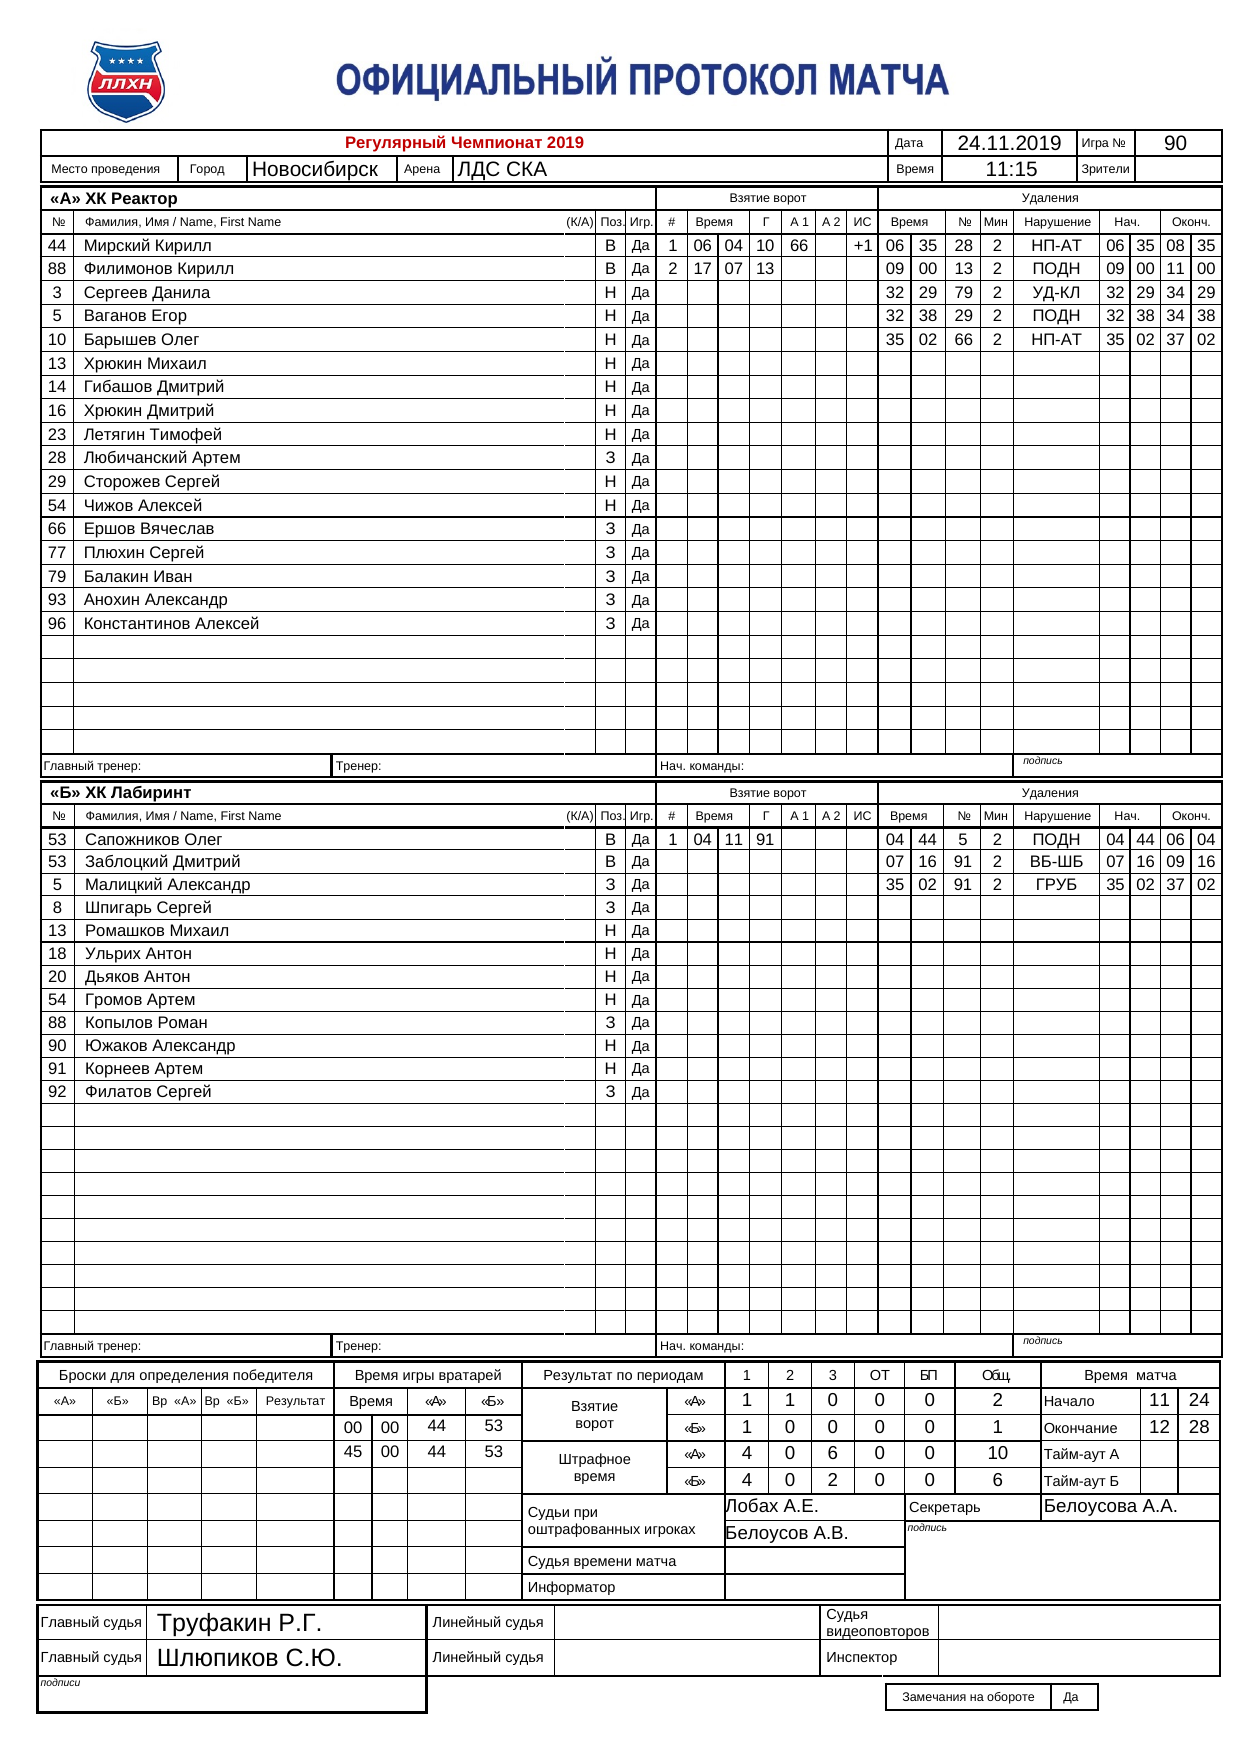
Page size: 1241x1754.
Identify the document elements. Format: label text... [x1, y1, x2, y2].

table_header Игра № [1078, 131, 1134, 155]
table_cell [944, 1150, 980, 1172]
table_cell [148, 1416, 201, 1440]
table_cell [688, 1219, 717, 1241]
table_cell 79 [946, 281, 980, 303]
table_cell [657, 518, 687, 540]
table_cell [1161, 1173, 1190, 1195]
table_cell [1014, 1104, 1099, 1126]
table_cell 38 [1192, 305, 1221, 327]
table_cell [1014, 707, 1099, 729]
table_cell Да [626, 943, 655, 964]
table_cell [688, 1058, 717, 1079]
table_cell [816, 1265, 846, 1287]
table_cell Да [626, 423, 655, 445]
table_cell [657, 707, 687, 729]
table_cell [565, 659, 595, 682]
table_cell 66 [946, 328, 980, 351]
table_cell 2 [981, 305, 1013, 327]
table_cell [726, 1548, 904, 1573]
table_cell [750, 612, 781, 634]
table_cell [657, 612, 687, 634]
table_cell Главный тренер: [42, 1335, 330, 1356]
table_cell [912, 376, 945, 398]
table_cell [912, 1035, 943, 1057]
table_cell [719, 612, 749, 634]
table_cell [74, 659, 564, 682]
table_cell [816, 328, 846, 351]
table_cell [1192, 470, 1221, 493]
table_cell [981, 1265, 1013, 1287]
table_cell [981, 730, 1013, 753]
table_cell [1014, 541, 1099, 564]
table_cell [719, 470, 749, 493]
table_cell [688, 328, 717, 351]
table_cell [946, 659, 980, 682]
table_cell # [657, 211, 687, 233]
table_cell [565, 1196, 595, 1218]
table_cell [596, 1288, 625, 1310]
table_cell [657, 896, 687, 918]
table_cell [39, 1494, 92, 1520]
table_cell Да [626, 305, 655, 327]
table_cell [1014, 943, 1099, 964]
table_cell Тренер: [333, 1335, 655, 1356]
table_cell [981, 707, 1013, 729]
table_cell 38 [912, 305, 945, 327]
table_cell [688, 305, 717, 327]
table_cell [1100, 352, 1129, 374]
table_cell Нарушение [1014, 805, 1099, 826]
table_cell [1192, 446, 1221, 469]
table_cell Вр «А» [148, 1389, 201, 1413]
table_cell З [596, 612, 625, 634]
table_cell [1161, 966, 1190, 987]
table_cell [847, 1035, 877, 1057]
table_cell [816, 257, 846, 280]
table_cell [1100, 707, 1129, 729]
table_cell [1014, 1311, 1099, 1333]
table_cell [981, 989, 1013, 1011]
table_cell Да [626, 399, 655, 422]
table_cell [782, 612, 815, 634]
table_cell [879, 920, 910, 941]
table_cell [750, 1081, 781, 1103]
table_cell [657, 565, 687, 587]
table_cell [847, 565, 877, 587]
table_cell [750, 896, 781, 918]
table_cell [847, 1081, 877, 1103]
table_cell [626, 1311, 655, 1333]
table_cell [816, 518, 846, 540]
table_cell [657, 352, 687, 374]
table_cell [750, 399, 781, 422]
table_cell [946, 470, 980, 493]
table_cell [879, 446, 910, 469]
table_cell [1161, 1288, 1190, 1310]
table_cell [1192, 966, 1221, 987]
table_cell [565, 850, 595, 872]
table_cell [1192, 1127, 1221, 1149]
table_cell [1131, 707, 1160, 729]
table_cell [373, 1547, 407, 1573]
table_cell [1131, 1173, 1160, 1195]
table_cell [944, 1196, 980, 1218]
table_cell [879, 518, 910, 540]
table_cell [1100, 470, 1129, 493]
table_cell [565, 1104, 595, 1126]
table_cell [688, 730, 717, 753]
table_cell [688, 943, 717, 964]
table_cell Да [626, 966, 655, 987]
table_cell [688, 850, 717, 872]
table_cell 3 [42, 281, 73, 303]
table_cell ЛДС СКА [454, 157, 887, 181]
table_cell [1161, 446, 1190, 469]
table_cell З [596, 541, 625, 564]
table_cell [750, 1127, 781, 1149]
table_cell [879, 423, 910, 445]
table_cell [688, 281, 717, 303]
table_cell [782, 352, 815, 374]
table_cell 00 [1131, 257, 1160, 280]
table_cell З [596, 565, 625, 587]
table_cell [74, 730, 564, 753]
table_cell [1131, 1012, 1160, 1033]
table_cell [626, 636, 655, 658]
table_cell [1161, 1035, 1190, 1057]
table_cell [782, 305, 815, 327]
table_cell Поз. [596, 805, 625, 826]
table_cell Н [596, 328, 625, 351]
table_cell Н [596, 376, 625, 398]
table_cell Н [596, 943, 625, 964]
table_cell [596, 659, 625, 682]
table_cell [847, 257, 877, 280]
table_cell [565, 1265, 595, 1287]
table_cell «Б» [668, 1468, 724, 1493]
table_cell 32 [1100, 305, 1129, 327]
table_cell А 1 [782, 211, 815, 233]
table_cell [1141, 1468, 1177, 1493]
table_cell [782, 1012, 815, 1033]
table_cell Чижов Алексей [74, 494, 564, 516]
table_cell [719, 376, 749, 398]
table_header Время матча [1042, 1363, 1219, 1387]
table_cell [719, 683, 749, 706]
table_cell Любичанский Артем [74, 446, 564, 469]
table_cell [93, 1468, 147, 1493]
table_cell Начало [1042, 1389, 1140, 1413]
table_cell [879, 683, 910, 706]
table_cell [816, 352, 846, 374]
table_cell [946, 612, 980, 634]
table_cell 11 [719, 829, 749, 849]
table_cell [1100, 1058, 1129, 1079]
table_cell [93, 1494, 147, 1520]
table_cell [1192, 1058, 1221, 1079]
table_cell [74, 683, 564, 706]
table_cell 18 [42, 943, 74, 964]
table_cell [565, 612, 595, 634]
table_cell [816, 1219, 846, 1241]
table_cell [1161, 588, 1190, 611]
table_cell 38 [1131, 305, 1160, 327]
table_cell [1131, 399, 1160, 422]
table_cell [847, 1104, 877, 1126]
table_cell Лобах А.Е. [726, 1495, 904, 1520]
table_cell [944, 966, 980, 987]
table_cell [565, 683, 595, 706]
table_cell Оконч. [1161, 211, 1221, 233]
table_cell [335, 1521, 371, 1546]
table_cell [657, 1288, 687, 1310]
table_cell [1131, 541, 1160, 564]
table_cell [1131, 1288, 1160, 1310]
table_cell [1192, 541, 1221, 564]
table_cell [847, 707, 877, 729]
table_cell [782, 730, 815, 753]
table_cell 35 [1192, 235, 1221, 256]
table_cell Судья времени матча [523, 1548, 724, 1573]
table_cell [981, 541, 1013, 564]
table_cell [1131, 1035, 1160, 1057]
table_cell Игр. [626, 211, 655, 233]
table_cell [148, 1468, 201, 1493]
table_cell [626, 683, 655, 706]
table_cell [816, 966, 846, 987]
table_cell [719, 874, 749, 895]
table_cell [657, 966, 687, 987]
table_cell 2 [981, 829, 1013, 849]
table_cell [719, 1058, 749, 1079]
table_cell [719, 1265, 749, 1287]
table_cell [596, 1150, 625, 1172]
table_cell [981, 352, 1013, 374]
table_cell [148, 1441, 201, 1467]
table_cell [1131, 659, 1160, 682]
table_cell Главный судья [39, 1640, 146, 1675]
table_cell [879, 943, 910, 964]
table_cell [847, 1265, 877, 1287]
table_cell [782, 1196, 815, 1218]
table_cell Сторожев Сергей [74, 470, 564, 493]
table_cell [1100, 565, 1129, 587]
table_cell 02 [1131, 328, 1160, 351]
table_cell [565, 352, 595, 374]
table_cell [596, 683, 625, 706]
table_cell [596, 1127, 625, 1149]
table_header Время игры вратарей [335, 1363, 521, 1387]
table_cell [75, 1104, 564, 1126]
table_cell [657, 989, 687, 1011]
table_cell 88 [42, 1012, 74, 1033]
table_cell [565, 730, 595, 753]
table_cell 07 [1100, 850, 1129, 872]
table_cell [847, 1012, 877, 1033]
table_cell [408, 1574, 465, 1599]
table_cell [750, 943, 781, 964]
table_cell Да [626, 257, 655, 280]
table_cell Время [879, 805, 943, 826]
table_cell Да [626, 518, 655, 540]
table_cell [981, 659, 1013, 682]
table_cell [1192, 1265, 1221, 1287]
table_cell [657, 376, 687, 398]
table_cell НП-АТ [1014, 235, 1099, 256]
table_cell [719, 1081, 749, 1103]
table_cell [719, 1035, 749, 1057]
table_cell Н [596, 423, 625, 445]
table_cell Ваганов Егор [74, 305, 564, 327]
table_cell [912, 1242, 943, 1264]
table_cell [657, 659, 687, 682]
table_cell Линейный судья [428, 1606, 554, 1639]
table_cell Копылов Роман [75, 1012, 564, 1033]
table_cell Плюхин Сергей [74, 541, 564, 564]
table_cell 16 [912, 850, 943, 872]
table_cell [373, 1574, 407, 1599]
table_cell [1100, 1288, 1129, 1310]
table_cell [847, 1219, 877, 1241]
table_cell Н [596, 281, 625, 303]
table_cell [466, 1547, 521, 1573]
table_cell 09 [1161, 850, 1190, 872]
table_cell 17 [688, 257, 717, 280]
table_cell [981, 966, 1013, 987]
table_cell [719, 920, 749, 941]
table_cell [944, 896, 980, 918]
table_cell Игр. [626, 805, 655, 826]
table_cell [1192, 588, 1221, 611]
table_cell [75, 1265, 564, 1287]
table_cell 66 [782, 235, 815, 256]
table_cell [847, 376, 877, 398]
table_cell Н [596, 920, 625, 941]
table_cell [565, 446, 595, 469]
table_cell [596, 1311, 625, 1333]
table_cell [1192, 399, 1221, 422]
table_header 3 [812, 1363, 854, 1387]
table_cell 35 [879, 328, 910, 351]
table_cell [1014, 1219, 1099, 1241]
table_cell [657, 1081, 687, 1103]
table_cell № [42, 805, 74, 826]
table_cell [1100, 1081, 1129, 1103]
table_cell [1161, 1058, 1190, 1079]
table_cell [657, 470, 687, 493]
table_cell [1014, 518, 1099, 540]
table_cell [657, 874, 687, 895]
table_cell 0 [855, 1442, 904, 1467]
table_header 24.11.2019 [943, 131, 1076, 155]
table_cell Информатор [523, 1575, 724, 1599]
table_cell 11:15 [943, 157, 1076, 181]
table_cell [1014, 376, 1099, 398]
table_cell [1099, 1682, 1220, 1711]
table_cell Нарушение [1014, 211, 1099, 233]
table_cell 96 [42, 612, 73, 634]
table_cell [879, 966, 910, 987]
table_cell «Б» [668, 1415, 724, 1440]
table_cell [912, 989, 943, 1011]
table_cell [912, 636, 945, 658]
table_cell Да [626, 1012, 655, 1033]
table_cell [1161, 376, 1190, 398]
table_cell Тайм-аут Б [1042, 1468, 1140, 1493]
table_cell [1161, 541, 1190, 564]
table_cell В [596, 850, 625, 872]
table_cell Да [626, 612, 655, 634]
table_cell [565, 305, 595, 327]
table_cell [750, 446, 781, 469]
table_cell [719, 850, 749, 872]
table_cell [596, 1173, 625, 1195]
table_cell [688, 1196, 717, 1218]
table_cell Дьяков Антон [75, 966, 564, 987]
table_cell Да [626, 989, 655, 1011]
table_cell [1161, 1012, 1190, 1033]
table_cell 53 [42, 829, 74, 849]
table_cell [1131, 1311, 1160, 1333]
table_cell [565, 399, 595, 422]
table_cell [782, 376, 815, 398]
table_cell [1100, 1242, 1129, 1264]
table_cell [912, 683, 945, 706]
table_cell [1131, 446, 1160, 469]
table_cell [847, 494, 877, 516]
table_cell [148, 1494, 201, 1520]
table_cell Н [596, 989, 625, 1011]
table_cell [726, 1575, 904, 1599]
table_cell [879, 1081, 910, 1103]
table_cell [719, 966, 749, 987]
table_cell [1192, 1104, 1221, 1126]
table_cell (К/А) [565, 805, 595, 826]
table_cell [42, 1311, 74, 1333]
table_cell [719, 588, 749, 611]
table_cell [626, 1173, 655, 1195]
table_cell [1161, 659, 1190, 682]
table_cell [750, 659, 781, 682]
table_cell [1131, 1219, 1160, 1241]
table_cell [466, 1468, 521, 1493]
table_cell Ромашков Михаил [75, 920, 564, 941]
table_cell [847, 1242, 877, 1264]
table_cell [719, 943, 749, 964]
table_cell 08 [1161, 235, 1190, 256]
table_cell [1100, 446, 1129, 469]
table_cell [847, 1150, 877, 1172]
table_cell [1014, 1035, 1099, 1057]
table_cell [1161, 423, 1190, 445]
table_cell 06 [879, 235, 910, 256]
table_cell [565, 1242, 595, 1264]
table_cell [816, 494, 846, 516]
table_cell [1014, 399, 1099, 422]
table_cell З [596, 896, 625, 918]
table_cell 1 [769, 1389, 811, 1413]
table_cell [202, 1416, 256, 1440]
table_cell [148, 1574, 201, 1599]
table_cell [75, 1219, 564, 1241]
table_cell 06 [1161, 829, 1190, 849]
table_cell [257, 1521, 333, 1546]
table_cell [879, 1058, 910, 1079]
table_cell Время [688, 211, 749, 233]
table_cell [428, 1677, 882, 1711]
table_cell [1131, 588, 1160, 611]
table_cell [1131, 966, 1160, 987]
table_cell [596, 636, 625, 658]
table_cell Заблоцкий Дмитрий [75, 850, 564, 872]
table_cell [750, 1265, 781, 1287]
table_cell # [657, 805, 687, 826]
table_cell [1192, 1219, 1221, 1241]
table_cell [596, 1219, 625, 1241]
table_cell [816, 1196, 846, 1218]
table_header «А» ХК Реактор [42, 188, 655, 209]
table_cell 20 [42, 966, 74, 987]
table_cell 02 [912, 874, 943, 895]
table_cell [816, 1127, 846, 1149]
table_cell [847, 1058, 877, 1079]
table_cell [719, 1219, 749, 1241]
table_cell [1014, 494, 1099, 516]
table_cell [847, 446, 877, 469]
table_cell [750, 683, 781, 706]
table_cell 28 [42, 446, 73, 469]
table_cell [879, 659, 910, 682]
table_cell 23 [42, 423, 73, 445]
table_cell [657, 446, 687, 469]
table_cell ПОДН [1014, 257, 1099, 280]
table_cell 16 [1131, 850, 1160, 872]
table_cell [257, 1547, 333, 1573]
table_cell Главный тренер: [42, 755, 330, 776]
table_cell [816, 1058, 846, 1079]
table_cell [750, 470, 781, 493]
table_cell [1131, 565, 1160, 587]
table_cell [565, 423, 595, 445]
table_cell [75, 1173, 564, 1195]
table_cell [946, 376, 980, 398]
table_header «Б» ХК Лабиринт [42, 783, 655, 803]
table_cell [879, 1288, 910, 1310]
table_cell [847, 328, 877, 351]
table_cell 45 [335, 1441, 371, 1467]
table_cell [565, 235, 595, 256]
table_cell [782, 1058, 815, 1079]
table_cell [42, 1104, 74, 1126]
table_cell [816, 850, 846, 872]
table_cell [1100, 636, 1129, 658]
table_cell Ульрих Антон [75, 943, 564, 964]
table_cell [1014, 1058, 1099, 1079]
table_cell [981, 943, 1013, 964]
table_cell 35 [1100, 874, 1129, 895]
table_cell [981, 1196, 1013, 1218]
table_cell [847, 943, 877, 964]
table_cell [847, 1288, 877, 1310]
table_cell [408, 1494, 465, 1520]
table_cell [257, 1574, 333, 1599]
table_cell [912, 943, 943, 964]
table_cell [1100, 1127, 1129, 1149]
table_cell [1192, 1173, 1221, 1195]
table_cell [626, 659, 655, 682]
table_cell [688, 1150, 717, 1172]
table_cell 10 [42, 328, 73, 351]
table_cell [719, 989, 749, 1011]
table_cell Да [626, 920, 655, 941]
table_cell [750, 1288, 781, 1310]
table_cell [1161, 989, 1190, 1011]
table_cell [946, 446, 980, 469]
table_cell [596, 707, 625, 729]
table_cell [750, 423, 781, 445]
table_cell [750, 352, 781, 374]
table_cell Арена [398, 157, 452, 181]
table_cell [565, 989, 595, 1011]
table_cell [408, 1521, 465, 1546]
table_cell [879, 1219, 910, 1241]
table_cell [1131, 1104, 1160, 1126]
table_cell [657, 1173, 687, 1195]
table_cell [782, 328, 815, 351]
table_cell [1100, 896, 1129, 918]
table_cell подпись [1014, 1335, 1221, 1356]
table_cell 02 [1192, 874, 1221, 895]
table_cell [1161, 1150, 1190, 1172]
table_cell [1014, 636, 1099, 658]
table_header Да [1052, 1685, 1097, 1709]
table_cell [42, 659, 73, 682]
table_cell [1131, 1150, 1160, 1172]
table_cell Корнеев Артем [75, 1058, 564, 1079]
table_cell [782, 896, 815, 918]
table_header Взятие ворот [657, 783, 877, 803]
table_cell [879, 1242, 910, 1264]
table_cell [688, 352, 717, 374]
table_cell [782, 1035, 815, 1057]
table_cell [1014, 896, 1099, 918]
table_cell [626, 1127, 655, 1149]
table_cell 13 [42, 352, 73, 374]
table_cell [879, 588, 910, 611]
table_cell [1131, 494, 1160, 516]
table_cell [1131, 636, 1160, 658]
table_cell [1131, 352, 1160, 374]
table_cell [816, 636, 846, 658]
table_cell [912, 612, 945, 634]
table_cell [1100, 1150, 1129, 1172]
table_cell [1161, 1311, 1190, 1333]
table_cell [879, 1265, 910, 1287]
table_cell [688, 1104, 717, 1126]
table_cell [944, 1127, 980, 1149]
table_cell [750, 541, 781, 564]
table_cell НП-АТ [1014, 328, 1099, 351]
table_cell [1100, 612, 1129, 634]
table_cell [946, 707, 980, 729]
table_cell [847, 874, 877, 895]
table_cell [1161, 1104, 1190, 1126]
table_cell «Б » [466, 1389, 521, 1413]
table_cell [657, 1127, 687, 1149]
table_cell [719, 659, 749, 682]
table_cell 0 [812, 1415, 854, 1440]
table_cell 13 [42, 920, 74, 941]
table_cell [981, 612, 1013, 634]
table_cell 53 [42, 850, 74, 872]
table_cell [750, 305, 781, 327]
table_cell [257, 1416, 333, 1440]
table_cell [847, 1311, 877, 1333]
table_cell [688, 1035, 717, 1057]
table_cell [1100, 683, 1129, 706]
table_cell Время [879, 211, 945, 233]
table_header 90 [1136, 131, 1221, 155]
table_cell [1131, 943, 1160, 964]
table_cell [981, 1311, 1013, 1333]
table_cell 16 [42, 399, 73, 422]
table_cell Шпигарь Сергей [75, 896, 564, 918]
table_cell [912, 1012, 943, 1033]
table_cell Фамилия, Имя / Name, First Name [75, 805, 565, 826]
table_cell [1161, 943, 1190, 964]
table_cell 29 [912, 281, 945, 303]
table_cell Да [626, 1035, 655, 1057]
table_cell [1161, 1127, 1190, 1149]
table_cell [816, 730, 846, 753]
table_cell 37 [1161, 874, 1190, 895]
table_cell [719, 281, 749, 303]
table_cell [912, 494, 945, 516]
table_cell [657, 1104, 687, 1126]
table_cell [565, 588, 595, 611]
table_cell [39, 1468, 92, 1493]
table_cell [912, 730, 945, 753]
table_cell [1131, 896, 1160, 918]
table_cell [981, 1104, 1013, 1126]
table_cell [816, 541, 846, 564]
table_cell [1131, 730, 1160, 753]
table_cell [75, 1196, 564, 1218]
table_cell [879, 1012, 910, 1033]
table_cell [816, 1288, 846, 1310]
table_cell [981, 446, 1013, 469]
table_cell Шлюпиков С.Ю. [147, 1640, 425, 1675]
table_cell [1014, 1242, 1099, 1264]
table_cell [912, 588, 945, 611]
table_cell Малицкий Александр [75, 874, 564, 895]
table_cell 91 [944, 874, 980, 895]
table_cell 44 [408, 1441, 465, 1467]
table_cell [565, 328, 595, 351]
table_cell Время [335, 1389, 407, 1413]
table_cell 2 [981, 281, 1013, 303]
table_cell [565, 1150, 595, 1172]
table_cell № [944, 805, 980, 826]
table_cell [626, 1242, 655, 1264]
table_cell 2 [981, 235, 1013, 256]
table_cell [565, 376, 595, 398]
table_cell [657, 730, 687, 753]
table_cell [750, 1035, 781, 1057]
table_cell [879, 636, 910, 658]
table_cell [42, 1288, 74, 1310]
table_cell [1014, 612, 1099, 634]
table_cell 6 [956, 1468, 1040, 1493]
table_header 2 [769, 1363, 811, 1387]
table_cell 0 [855, 1389, 904, 1413]
table_cell В [596, 829, 625, 849]
table_cell [688, 896, 717, 918]
table_cell 44 [408, 1416, 465, 1440]
table_cell [1192, 943, 1221, 964]
table_cell [335, 1494, 371, 1520]
table_cell [816, 305, 846, 327]
table_cell Штрафное время [523, 1442, 666, 1493]
table_cell [657, 1196, 687, 1218]
table_cell [1179, 1441, 1219, 1467]
table_cell 04 [879, 829, 910, 849]
table_cell 02 [1192, 328, 1221, 351]
table_cell [1014, 683, 1099, 706]
table_cell [847, 966, 877, 987]
table_cell [782, 659, 815, 682]
table_cell ИС [847, 805, 877, 826]
table_cell [1131, 1127, 1160, 1149]
table_cell Да [626, 850, 655, 872]
table_cell [688, 683, 717, 706]
table_cell Громов Артем [75, 989, 564, 1011]
table_cell Вр «Б» [202, 1389, 256, 1413]
table_header Результат по периодам [523, 1363, 724, 1387]
table_cell [946, 423, 980, 445]
table_cell (К/А) [565, 211, 595, 233]
table_cell [1161, 896, 1190, 918]
table_cell 0 [905, 1442, 954, 1467]
table_cell [688, 659, 717, 682]
table_cell [719, 1242, 749, 1264]
table_cell [879, 1035, 910, 1057]
table_cell 92 [42, 1081, 74, 1103]
table_cell [981, 423, 1013, 445]
table_cell [626, 1265, 655, 1287]
table_header ОТ [855, 1363, 904, 1387]
table_cell [1100, 1012, 1129, 1033]
table_cell [565, 1311, 595, 1333]
table_cell 5 [944, 829, 980, 849]
table_cell [148, 1547, 201, 1573]
table_cell [782, 636, 815, 658]
table_cell [257, 1468, 333, 1493]
table_cell [816, 829, 846, 849]
table_cell № [42, 211, 73, 233]
table_cell Труфакин Р.Г. [147, 1606, 425, 1639]
table_cell 13 [946, 257, 980, 280]
table_cell [912, 423, 945, 445]
table_cell 04 [1192, 829, 1221, 849]
table_cell Летягин Тимофей [74, 423, 564, 445]
table_cell [944, 920, 980, 941]
table_cell Тайм-аут А [1042, 1441, 1140, 1467]
table_cell [981, 470, 1013, 493]
table_cell [408, 1547, 465, 1573]
table_cell 00 [373, 1416, 407, 1440]
table_cell Сапожников Олег [75, 829, 564, 849]
table_cell [912, 1196, 943, 1218]
table_cell [981, 1012, 1013, 1033]
table_cell [1192, 683, 1221, 706]
table_cell [1192, 423, 1221, 445]
table_cell [944, 1311, 980, 1333]
table_cell Мирский Кирилл [74, 235, 564, 256]
table_cell [42, 1242, 74, 1264]
table_cell [1014, 659, 1099, 682]
table_cell [912, 1173, 943, 1195]
table_cell 06 [688, 235, 717, 256]
table_cell [1100, 1104, 1129, 1126]
table_cell [657, 850, 687, 872]
table_cell [565, 896, 595, 918]
table_cell [782, 874, 815, 895]
table_cell Фамилия, Имя / Name, First Name [74, 211, 565, 233]
table_cell 0 [769, 1415, 811, 1440]
table_cell [782, 257, 815, 280]
table_cell 4 [726, 1468, 768, 1493]
picture [5, 28, 1179, 129]
table_cell [944, 1288, 980, 1310]
table_cell [688, 376, 717, 398]
table_cell [981, 1219, 1013, 1241]
table_cell [847, 829, 877, 849]
table_cell «А» [668, 1389, 724, 1413]
table_cell [719, 1173, 749, 1195]
table_cell [1014, 446, 1099, 469]
table_cell Время [688, 805, 749, 826]
table_cell [688, 636, 717, 658]
table_cell [750, 328, 781, 351]
table_cell [750, 850, 781, 872]
table_cell [944, 1242, 980, 1264]
table_cell [719, 518, 749, 540]
table_cell [946, 494, 980, 516]
table_cell [39, 1547, 92, 1573]
table_cell [657, 683, 687, 706]
table_cell [466, 1521, 521, 1546]
table_cell 2 [812, 1468, 854, 1493]
table_cell [782, 1219, 815, 1241]
table_cell [657, 636, 687, 658]
table_cell Нач. команды: [657, 1335, 1012, 1356]
table_cell 44 [42, 235, 73, 256]
table_cell [1100, 1311, 1129, 1333]
table_cell [1100, 588, 1129, 611]
table_cell [688, 541, 717, 564]
table_cell Филимонов Кирилл [74, 257, 564, 280]
table_cell [1100, 659, 1129, 682]
table_cell 44 [912, 829, 943, 849]
table_cell 91 [42, 1058, 74, 1079]
table_cell [879, 989, 910, 1011]
table_cell [565, 707, 595, 729]
table_cell [912, 1127, 943, 1149]
table_cell [657, 494, 687, 516]
table_cell А 1 [782, 805, 815, 826]
table_cell [946, 541, 980, 564]
table_cell [42, 1219, 74, 1241]
table_cell 02 [1131, 874, 1160, 895]
table_cell Да [626, 376, 655, 398]
table_cell [847, 612, 877, 634]
table_cell [981, 1150, 1013, 1172]
table_cell [1131, 1081, 1160, 1103]
table_cell [719, 730, 749, 753]
table_cell [688, 1173, 717, 1195]
table_cell [626, 1150, 655, 1172]
table_cell [1100, 1196, 1129, 1218]
table_cell [626, 1288, 655, 1310]
table_cell [816, 1242, 846, 1264]
table_cell [782, 1150, 815, 1172]
table_cell [750, 1219, 781, 1241]
table_cell В [596, 257, 625, 280]
table_cell Ершов Вячеслав [74, 518, 564, 540]
table_cell [1131, 683, 1160, 706]
table_cell [1100, 966, 1129, 987]
table_cell 2 [981, 874, 1013, 895]
table_cell [782, 829, 815, 849]
table_cell [912, 1265, 943, 1287]
table_cell 28 [946, 235, 980, 256]
table_cell [782, 1311, 815, 1333]
table_cell [596, 1104, 625, 1126]
table_cell [202, 1441, 256, 1467]
table_cell [816, 1173, 846, 1195]
table_cell [981, 518, 1013, 540]
table_cell [1192, 636, 1221, 658]
table_cell 1 [956, 1415, 1040, 1440]
table_cell [688, 588, 717, 611]
table_cell 32 [879, 281, 910, 303]
table_cell [719, 896, 749, 918]
table_cell [816, 235, 846, 256]
table_cell Да [626, 1081, 655, 1103]
table_cell [657, 1150, 687, 1172]
table_cell 34 [1161, 281, 1190, 303]
table_cell [879, 896, 910, 918]
table_cell 0 [855, 1415, 904, 1440]
table_cell Н [596, 470, 625, 493]
table_cell 54 [42, 494, 73, 516]
table_cell [912, 1150, 943, 1172]
table_cell [1192, 730, 1221, 753]
table_cell [879, 1150, 910, 1172]
table_cell подписи [39, 1677, 425, 1711]
table_cell [847, 636, 877, 658]
table_cell [912, 659, 945, 682]
table_cell [657, 423, 687, 445]
table_cell [42, 1196, 74, 1218]
table_cell Да [626, 896, 655, 918]
table_cell [626, 707, 655, 729]
table_cell [782, 1173, 815, 1195]
table_cell [565, 920, 595, 941]
table_cell Филатов Сергей [75, 1081, 564, 1103]
table_cell Хрюкин Михаил [74, 352, 564, 374]
table_cell [816, 683, 846, 706]
table_cell Тренер: [333, 755, 655, 776]
table_cell [750, 1311, 781, 1333]
table_cell [981, 1288, 1013, 1310]
table_cell 8 [42, 896, 74, 918]
table_cell [847, 281, 877, 303]
table_cell [1192, 376, 1221, 398]
table_cell Белоусов А.В. [726, 1521, 904, 1546]
table_cell [782, 1288, 815, 1310]
table_cell [946, 565, 980, 587]
table_cell [782, 1104, 815, 1126]
table_cell [981, 683, 1013, 706]
table_cell Балакин Иван [74, 565, 564, 587]
table_cell З [596, 1081, 625, 1103]
table_cell Н [596, 1058, 625, 1079]
table_cell [719, 1012, 749, 1033]
table_cell [847, 423, 877, 445]
table_cell [688, 565, 717, 587]
table_cell [1014, 423, 1099, 445]
table_cell [912, 1219, 943, 1241]
table_cell [565, 1219, 595, 1241]
table_cell [816, 1150, 846, 1172]
table_cell Да [626, 235, 655, 256]
table_cell [944, 1058, 980, 1079]
table_cell [1014, 1012, 1099, 1033]
table_cell 00 [373, 1441, 407, 1467]
table_cell Да [626, 494, 655, 516]
table_cell А 2 [816, 805, 846, 826]
table_cell [946, 518, 980, 540]
table_cell [944, 989, 980, 1011]
table_cell 35 [1131, 235, 1160, 256]
table_cell [1161, 636, 1190, 658]
table_cell [657, 328, 687, 351]
table_cell [719, 565, 749, 587]
table_cell [596, 730, 625, 753]
table_cell [657, 281, 687, 303]
table_cell [847, 850, 877, 872]
table_cell [847, 1127, 877, 1149]
table_cell [555, 1640, 819, 1675]
table_cell [688, 1012, 717, 1033]
table_cell Место проведения [42, 157, 177, 181]
table_cell [847, 588, 877, 611]
table_cell ВБ-ШБ [1014, 850, 1099, 872]
table_cell [782, 588, 815, 611]
table_cell [565, 565, 595, 587]
table_cell 11 [1141, 1389, 1177, 1413]
table_cell [1192, 989, 1221, 1011]
table_cell 16 [1192, 850, 1221, 872]
table_cell [750, 376, 781, 398]
table_cell [816, 1104, 846, 1126]
table_cell [719, 399, 749, 422]
table_cell А 2 [816, 211, 846, 233]
table_cell [596, 1242, 625, 1264]
table_cell [912, 707, 945, 729]
table_cell [946, 730, 980, 753]
table_cell подпись [906, 1522, 1219, 1599]
table_cell 29 [1192, 281, 1221, 303]
table_cell [657, 399, 687, 422]
table_cell [1192, 1242, 1221, 1264]
table_cell 10 [956, 1442, 1040, 1467]
table_cell 12 [1141, 1415, 1177, 1440]
table_cell [879, 1196, 910, 1218]
table_cell 0 [812, 1389, 854, 1413]
table_cell Результат [257, 1389, 333, 1413]
table_cell Да [626, 281, 655, 303]
table_cell [816, 989, 846, 1011]
table_cell [981, 920, 1013, 941]
table_cell [782, 1242, 815, 1264]
table_cell [565, 541, 595, 564]
table_cell [750, 1012, 781, 1033]
table_cell 07 [879, 850, 910, 872]
table_cell [879, 376, 910, 398]
table_cell [750, 1242, 781, 1264]
table_cell [565, 829, 595, 849]
table_cell Новосибирск [248, 157, 396, 181]
table_cell [939, 1640, 1219, 1675]
table_cell [657, 1012, 687, 1033]
table_cell [750, 565, 781, 587]
table_cell [74, 636, 564, 658]
table_cell [750, 281, 781, 303]
table_cell [93, 1521, 147, 1546]
table_cell [816, 446, 846, 469]
table_cell [1131, 1265, 1160, 1287]
table_cell [719, 1196, 749, 1218]
table_cell [816, 1035, 846, 1057]
table_cell [688, 1242, 717, 1264]
table_cell 5 [42, 874, 74, 895]
table_cell Оконч. [1161, 805, 1221, 826]
table_cell [1192, 1288, 1221, 1310]
table_cell [816, 470, 846, 493]
table_cell [93, 1547, 147, 1573]
table_cell [1014, 352, 1099, 374]
table_cell [719, 1104, 749, 1126]
table_cell [596, 1196, 625, 1218]
table_cell ПОДН [1014, 829, 1099, 849]
table_cell [657, 1311, 687, 1333]
table_cell [782, 399, 815, 422]
table_cell [750, 518, 781, 540]
table_cell [719, 1311, 749, 1333]
table_header 1 [726, 1363, 768, 1387]
table_header Дата [889, 131, 941, 155]
table_cell [912, 446, 945, 469]
table_cell [626, 1104, 655, 1126]
table_cell [1192, 1035, 1221, 1057]
table_header Замечания на обороте [887, 1685, 1050, 1709]
table_cell [1131, 1242, 1160, 1264]
table_cell [816, 896, 846, 918]
table_cell [1100, 989, 1129, 1011]
table_cell [565, 470, 595, 493]
table_cell [782, 707, 815, 729]
table_cell [946, 352, 980, 374]
table_cell [782, 565, 815, 587]
table_cell Да [626, 446, 655, 469]
table_cell 14 [42, 376, 73, 398]
table_cell [782, 966, 815, 987]
table_cell 4 [726, 1442, 768, 1467]
table_cell [1014, 730, 1099, 753]
table_cell [257, 1441, 333, 1467]
table_cell [1100, 730, 1129, 753]
table_cell [626, 730, 655, 753]
table_cell [93, 1441, 147, 1467]
table_cell Анохин Александр [74, 588, 564, 611]
table_cell 35 [879, 874, 910, 895]
table_cell [782, 989, 815, 1011]
table_cell Нач. команды: [657, 755, 1012, 776]
table_cell [688, 1265, 717, 1287]
table_cell [750, 1196, 781, 1218]
table_cell [782, 518, 815, 540]
table_cell [879, 1104, 910, 1126]
table_cell [1014, 1173, 1099, 1195]
table_cell [39, 1416, 92, 1440]
table_cell 2 [981, 850, 1013, 872]
table_cell [1192, 659, 1221, 682]
table_cell 35 [912, 235, 945, 256]
table_cell [688, 470, 717, 493]
table_cell [782, 920, 815, 941]
table_cell [847, 920, 877, 941]
table_cell [719, 707, 749, 729]
table_cell [847, 1173, 877, 1195]
table_cell [1131, 1196, 1160, 1218]
table_cell [719, 446, 749, 469]
table_cell [1161, 1219, 1190, 1241]
table_cell [912, 470, 945, 493]
table_cell [202, 1547, 256, 1573]
table_cell [1014, 565, 1099, 587]
table_cell [944, 1081, 980, 1103]
table_cell [782, 470, 815, 493]
table_cell [75, 1288, 564, 1310]
table_cell [565, 1058, 595, 1079]
table_cell [373, 1468, 407, 1493]
table_cell [688, 989, 717, 1011]
table_cell 00 [335, 1416, 371, 1440]
table_cell ИС [847, 211, 877, 233]
table_cell [719, 1288, 749, 1310]
table_cell 13 [750, 257, 781, 280]
table_cell Нач. [1100, 805, 1160, 826]
table_cell Секретарь [906, 1495, 1040, 1520]
table_cell [719, 636, 749, 658]
table_cell [1192, 1081, 1221, 1103]
table_cell [782, 1081, 815, 1103]
table_cell [981, 896, 1013, 918]
table_cell подпись [1014, 755, 1221, 776]
table_cell [879, 352, 910, 374]
table_cell [657, 1035, 687, 1057]
table_cell [1131, 423, 1160, 445]
table_cell [1014, 1265, 1099, 1287]
table_cell [750, 588, 781, 611]
table_cell [1192, 352, 1221, 374]
table_cell Н [596, 494, 625, 516]
table_cell 0 [905, 1415, 954, 1440]
table_cell [944, 1104, 980, 1126]
table_cell [750, 494, 781, 516]
table_cell Да [626, 588, 655, 611]
table_cell [335, 1547, 371, 1573]
table_cell [1161, 612, 1190, 634]
table_cell [688, 1127, 717, 1149]
table_cell [1131, 376, 1160, 398]
table_cell [912, 541, 945, 564]
table_cell 54 [42, 989, 74, 1011]
table_cell [1100, 518, 1129, 540]
table_cell [1192, 1311, 1221, 1333]
table_cell [912, 352, 945, 374]
table_cell Главный судья [39, 1606, 146, 1639]
table_cell [565, 1035, 595, 1057]
table_cell [879, 1173, 910, 1195]
table_cell [1131, 1058, 1160, 1079]
table_cell [1136, 157, 1221, 181]
table_cell [688, 423, 717, 445]
table_cell [946, 683, 980, 706]
table_cell [1161, 494, 1190, 516]
table_cell 0 [905, 1389, 954, 1413]
table_cell 2 [657, 257, 687, 280]
table_cell [688, 494, 717, 516]
table_cell 93 [42, 588, 73, 611]
table_cell [879, 541, 910, 564]
table_cell 24 [1179, 1389, 1219, 1413]
table_cell Н [596, 352, 625, 374]
table_cell [42, 1127, 74, 1149]
table_cell [816, 588, 846, 611]
table_cell [657, 943, 687, 964]
table_cell [816, 1311, 846, 1333]
table_cell [1100, 376, 1129, 398]
table_cell [565, 1081, 595, 1103]
table_cell [816, 1081, 846, 1103]
table_cell ГРУБ [1014, 874, 1099, 895]
table_cell [1131, 518, 1160, 540]
table_cell [1192, 896, 1221, 918]
table_cell [944, 943, 980, 964]
table_cell 2 [956, 1389, 1040, 1413]
table_cell [373, 1494, 407, 1520]
table_cell [75, 1150, 564, 1172]
table_cell [750, 730, 781, 753]
table_cell 35 [1100, 328, 1129, 351]
table_cell [1161, 399, 1190, 422]
table_cell [75, 1242, 564, 1264]
table_cell [1179, 1468, 1219, 1493]
table_cell [816, 659, 846, 682]
table_cell [1100, 1219, 1129, 1241]
table_cell [1014, 1127, 1099, 1149]
table_cell 07 [719, 257, 749, 280]
table_cell [202, 1494, 256, 1520]
table_cell [750, 966, 781, 987]
table_cell Нач. [1100, 211, 1160, 233]
table_cell [688, 1311, 717, 1333]
table_header Удаления [879, 188, 1221, 209]
table_cell [944, 1219, 980, 1241]
table_cell [657, 1058, 687, 1079]
table_cell Да [626, 565, 655, 587]
table_cell [782, 1127, 815, 1149]
table_cell [944, 1173, 980, 1195]
table_cell [1192, 612, 1221, 634]
table_cell [1014, 588, 1099, 611]
table_cell [688, 518, 717, 540]
table_cell [946, 399, 980, 422]
table_cell [981, 1081, 1013, 1103]
table_cell Гибашов Дмитрий [74, 376, 564, 398]
table_cell [816, 874, 846, 895]
table_cell [1161, 1196, 1190, 1218]
table_cell [883, 1677, 1220, 1681]
table_cell [981, 399, 1013, 422]
table_cell Судьи при оштрафованных игроках [523, 1495, 724, 1546]
table_cell 91 [750, 829, 781, 849]
table_cell [657, 305, 687, 327]
table_cell [1100, 1173, 1129, 1195]
table_header Общ. [956, 1363, 1040, 1387]
table_cell [750, 989, 781, 1011]
table_cell [750, 874, 781, 895]
table_cell [93, 1416, 147, 1440]
table_cell [626, 1196, 655, 1218]
table_cell [408, 1468, 465, 1493]
table_cell [657, 588, 687, 611]
table_cell [719, 328, 749, 351]
table_cell Инспектор [821, 1640, 938, 1675]
table_cell 29 [42, 470, 73, 493]
table_cell [1192, 707, 1221, 729]
table_cell Константинов Алексей [74, 612, 564, 634]
table_cell [42, 636, 73, 658]
table_cell [981, 494, 1013, 516]
table_cell [39, 1521, 92, 1546]
table_cell Н [596, 305, 625, 327]
table_cell [42, 683, 73, 706]
table_cell Да [626, 1058, 655, 1079]
table_cell 32 [1100, 281, 1129, 303]
table_cell [847, 659, 877, 682]
table_cell [565, 1012, 595, 1033]
table_cell [879, 612, 910, 634]
table_cell 77 [42, 541, 73, 564]
table_cell [912, 896, 943, 918]
table_cell [688, 446, 717, 469]
table_cell 34 [1161, 305, 1190, 327]
table_cell [466, 1574, 521, 1599]
table_cell [565, 257, 595, 280]
table_cell [1161, 470, 1190, 493]
table_cell [466, 1494, 521, 1520]
table_cell [148, 1521, 201, 1546]
table_cell [912, 1288, 943, 1310]
table_cell Поз. [596, 211, 625, 233]
table_cell З [596, 518, 625, 540]
table_cell [1161, 565, 1190, 587]
table_cell [879, 399, 910, 422]
table_cell [1161, 707, 1190, 729]
table_cell [1161, 920, 1190, 941]
table_cell № [946, 211, 980, 233]
table_cell [719, 1127, 749, 1149]
table_cell [782, 541, 815, 564]
table_cell 04 [719, 235, 749, 256]
table_cell [981, 1035, 1013, 1057]
table_cell 79 [42, 565, 73, 587]
table_cell 00 [912, 257, 945, 280]
table_cell [847, 683, 877, 706]
table_cell 29 [1131, 281, 1160, 303]
table_cell [39, 1574, 92, 1599]
table_cell 2 [981, 257, 1013, 280]
table_cell [1192, 494, 1221, 516]
table_cell [847, 1196, 877, 1218]
table_cell [912, 518, 945, 540]
table_cell [847, 541, 877, 564]
table_cell Н [596, 399, 625, 422]
table_cell 04 [1100, 829, 1129, 849]
table_cell Да [626, 829, 655, 849]
table_cell [981, 1127, 1013, 1149]
table_cell [688, 920, 717, 941]
table_cell [596, 1265, 625, 1287]
table_cell [42, 1265, 74, 1287]
table_cell [912, 966, 943, 987]
table_cell [565, 281, 595, 303]
table_cell В [596, 235, 625, 256]
table_cell [946, 588, 980, 611]
table_cell [1192, 920, 1221, 941]
table_cell 1 [657, 829, 687, 849]
table_cell [750, 1173, 781, 1195]
table_header Броски для определения победителя [39, 1363, 333, 1387]
table_cell [75, 1127, 564, 1149]
table_cell [1100, 399, 1129, 422]
table_cell [257, 1494, 333, 1520]
table_cell [688, 1288, 717, 1310]
table_cell [657, 920, 687, 941]
table_cell [981, 1173, 1013, 1195]
table_cell [750, 636, 781, 658]
table_cell [202, 1574, 256, 1599]
table_cell [39, 1441, 92, 1467]
table_cell [42, 1173, 74, 1195]
table_cell 0 [769, 1442, 811, 1467]
table_cell Да [626, 874, 655, 895]
table_cell Да [626, 541, 655, 564]
table_cell [1161, 1265, 1190, 1287]
table_cell 09 [879, 257, 910, 280]
table_cell [1100, 943, 1129, 964]
table_cell 29 [946, 305, 980, 327]
table_cell 44 [1131, 829, 1160, 849]
table_cell [847, 896, 877, 918]
table_cell [939, 1606, 1219, 1639]
table_cell [335, 1574, 371, 1599]
table_cell [816, 376, 846, 398]
table_cell [847, 518, 877, 540]
table_cell [782, 423, 815, 445]
table_cell [1100, 1265, 1129, 1287]
table_cell [1131, 612, 1160, 634]
table_cell УД-КЛ [1014, 281, 1099, 303]
table_cell [750, 707, 781, 729]
table_cell [688, 612, 717, 634]
table_cell 02 [912, 328, 945, 351]
table_cell [688, 707, 717, 729]
table_cell [847, 470, 877, 493]
table_cell 00 [1192, 257, 1221, 280]
table_cell [879, 1311, 910, 1333]
table_cell 0 [905, 1468, 954, 1493]
table_cell [1192, 1150, 1221, 1172]
table_cell [816, 707, 846, 729]
table_cell [847, 730, 877, 753]
table_cell [1161, 518, 1190, 540]
table_cell [816, 943, 846, 964]
table_cell «А» [668, 1442, 724, 1467]
table_cell Время [889, 157, 941, 181]
table_header Удаления [879, 783, 1221, 803]
table_cell З [596, 1012, 625, 1033]
table_cell Н [596, 966, 625, 987]
table_cell Да [626, 328, 655, 351]
table_cell [1100, 494, 1129, 516]
table_cell [750, 1150, 781, 1172]
table_cell З [596, 874, 625, 895]
table_cell [373, 1521, 407, 1546]
table_cell [782, 1265, 815, 1287]
table_cell [657, 1242, 687, 1264]
table_cell [879, 565, 910, 587]
table_cell [944, 1035, 980, 1057]
table_cell 11 [1161, 257, 1190, 280]
table_cell [719, 541, 749, 564]
table_cell [1192, 1012, 1221, 1033]
table_cell [879, 730, 910, 753]
table_cell [42, 707, 73, 729]
table_cell [816, 399, 846, 422]
table_cell 1 [726, 1389, 768, 1413]
table_cell Г [750, 805, 781, 826]
table_cell [1014, 1288, 1099, 1310]
table_cell [847, 399, 877, 422]
table_cell Зрители [1078, 157, 1134, 181]
table_cell [74, 707, 564, 729]
table_cell ПОДН [1014, 305, 1099, 327]
table_cell 32 [879, 305, 910, 327]
table_cell Н [596, 1035, 625, 1057]
table_cell [816, 423, 846, 445]
table_cell [816, 1012, 846, 1033]
table_cell [944, 1265, 980, 1287]
table_cell [657, 1219, 687, 1241]
table_cell [688, 966, 717, 987]
table_cell [1100, 920, 1129, 941]
table_cell [93, 1574, 147, 1599]
table_cell 53 [466, 1441, 521, 1467]
table_cell [719, 423, 749, 445]
table_cell [75, 1311, 564, 1333]
table_cell [912, 399, 945, 422]
table_cell [847, 352, 877, 374]
table_cell Г [750, 211, 781, 233]
table_cell [912, 1058, 943, 1079]
table_cell [750, 1104, 781, 1126]
table_cell [912, 1104, 943, 1126]
table_cell 1 [657, 235, 687, 256]
table_cell [335, 1468, 371, 1493]
table_cell 0 [769, 1468, 811, 1493]
table_cell [1131, 989, 1160, 1011]
table_cell Судья видеоповторов [821, 1606, 938, 1639]
table_cell [1161, 730, 1190, 753]
table_cell [782, 850, 815, 872]
table_cell [981, 1058, 1013, 1079]
table_cell [981, 636, 1013, 658]
table_cell [1161, 1081, 1190, 1103]
table_cell [1014, 989, 1099, 1011]
table_cell «А» [408, 1389, 465, 1413]
table_cell [879, 494, 910, 516]
table_cell [981, 565, 1013, 587]
table_cell [1192, 565, 1221, 587]
table_cell Город [179, 157, 246, 181]
table_cell Линейный судья [428, 1640, 554, 1675]
table_cell [1192, 1196, 1221, 1218]
table_cell [688, 399, 717, 422]
table_cell «А» [39, 1389, 92, 1413]
table_cell [816, 281, 846, 303]
table_cell [719, 352, 749, 374]
table_cell +1 [847, 235, 877, 256]
table_cell [657, 1265, 687, 1287]
table_cell 5 [42, 305, 73, 327]
table_cell [1014, 470, 1099, 493]
table_cell [565, 1288, 595, 1310]
table_cell [1014, 920, 1099, 941]
table_cell [1192, 518, 1221, 540]
table_cell Барышев Олег [74, 328, 564, 351]
table_cell [816, 612, 846, 634]
table_cell [719, 305, 749, 327]
table_cell Взятие ворот [523, 1389, 666, 1440]
table_header Взятие ворот [657, 188, 877, 209]
table_cell 90 [42, 1035, 74, 1057]
table_cell [946, 636, 980, 658]
table_cell [879, 470, 910, 493]
table_cell [782, 494, 815, 516]
table_cell [816, 565, 846, 587]
table_cell [847, 305, 877, 327]
table_cell [750, 1058, 781, 1079]
table_cell [1100, 541, 1129, 564]
table_header БП [905, 1363, 954, 1387]
table_cell [719, 494, 749, 516]
table_cell 37 [1161, 328, 1190, 351]
table_cell [1100, 423, 1129, 445]
table_cell [912, 1081, 943, 1103]
table_cell [912, 1311, 943, 1333]
table_cell Южаков Александр [75, 1035, 564, 1057]
table_cell [688, 1081, 717, 1103]
table_cell 06 [1100, 235, 1129, 256]
table_cell [1014, 966, 1099, 987]
table_cell [1161, 683, 1190, 706]
table_cell [981, 1242, 1013, 1264]
table_cell Мин [981, 211, 1013, 233]
table_cell Хрюкин Дмитрий [74, 399, 564, 422]
table_cell З [596, 446, 625, 469]
table_cell 88 [42, 257, 73, 280]
table_cell [1014, 1196, 1099, 1218]
table_cell Да [626, 470, 655, 493]
table_cell [1014, 1150, 1099, 1172]
table_cell [1161, 1242, 1190, 1264]
table_cell «Б» [93, 1389, 147, 1413]
table_cell 91 [944, 850, 980, 872]
table_cell 6 [812, 1442, 854, 1467]
table_cell 10 [750, 235, 781, 256]
table_cell Сергеев Данила [74, 281, 564, 303]
table_cell 66 [42, 518, 73, 540]
table_cell [1161, 352, 1190, 374]
table_cell 28 [1179, 1415, 1219, 1440]
table_cell [565, 494, 595, 516]
table_cell 2 [981, 328, 1013, 351]
table_header Регулярный Чемпионат 2019 [42, 131, 887, 155]
table_cell [202, 1521, 256, 1546]
table_cell Белоусова А.А. [1042, 1495, 1219, 1520]
table_cell [565, 1173, 595, 1195]
table_cell [42, 730, 73, 753]
table_cell [565, 518, 595, 540]
table_cell Мин [981, 805, 1013, 826]
table_cell [626, 1219, 655, 1241]
table_cell [565, 874, 595, 895]
table_cell [565, 943, 595, 964]
table_cell [565, 1127, 595, 1149]
table_cell [816, 920, 846, 941]
table_cell [1131, 920, 1160, 941]
table_cell [782, 943, 815, 964]
table_cell 09 [1100, 257, 1129, 280]
table_cell [565, 966, 595, 987]
table_cell [565, 636, 595, 658]
table_cell [782, 446, 815, 469]
table_cell [981, 588, 1013, 611]
table_cell [555, 1606, 819, 1639]
table_cell [782, 281, 815, 303]
table_cell [879, 707, 910, 729]
table_cell [1141, 1441, 1177, 1467]
table_cell [42, 1150, 74, 1172]
table_cell [657, 541, 687, 564]
table_cell [847, 989, 877, 1011]
table_cell [782, 683, 815, 706]
table_cell Окончание [1042, 1415, 1140, 1440]
table_cell [750, 920, 781, 941]
table_cell 1 [726, 1415, 768, 1440]
table_cell [1014, 1081, 1099, 1103]
table_cell [1100, 1035, 1129, 1057]
table_cell [202, 1468, 256, 1493]
table_cell 0 [855, 1468, 904, 1493]
table_cell [719, 1150, 749, 1172]
table_cell З [596, 588, 625, 611]
table_cell [688, 874, 717, 895]
table_cell 53 [466, 1416, 521, 1440]
table_cell [912, 920, 943, 941]
table_cell Да [626, 352, 655, 374]
table_cell [1131, 470, 1160, 493]
table_cell [912, 565, 945, 587]
table_cell [981, 376, 1013, 398]
table_cell [879, 1127, 910, 1149]
table_cell [944, 1012, 980, 1033]
table_cell 04 [688, 829, 717, 849]
